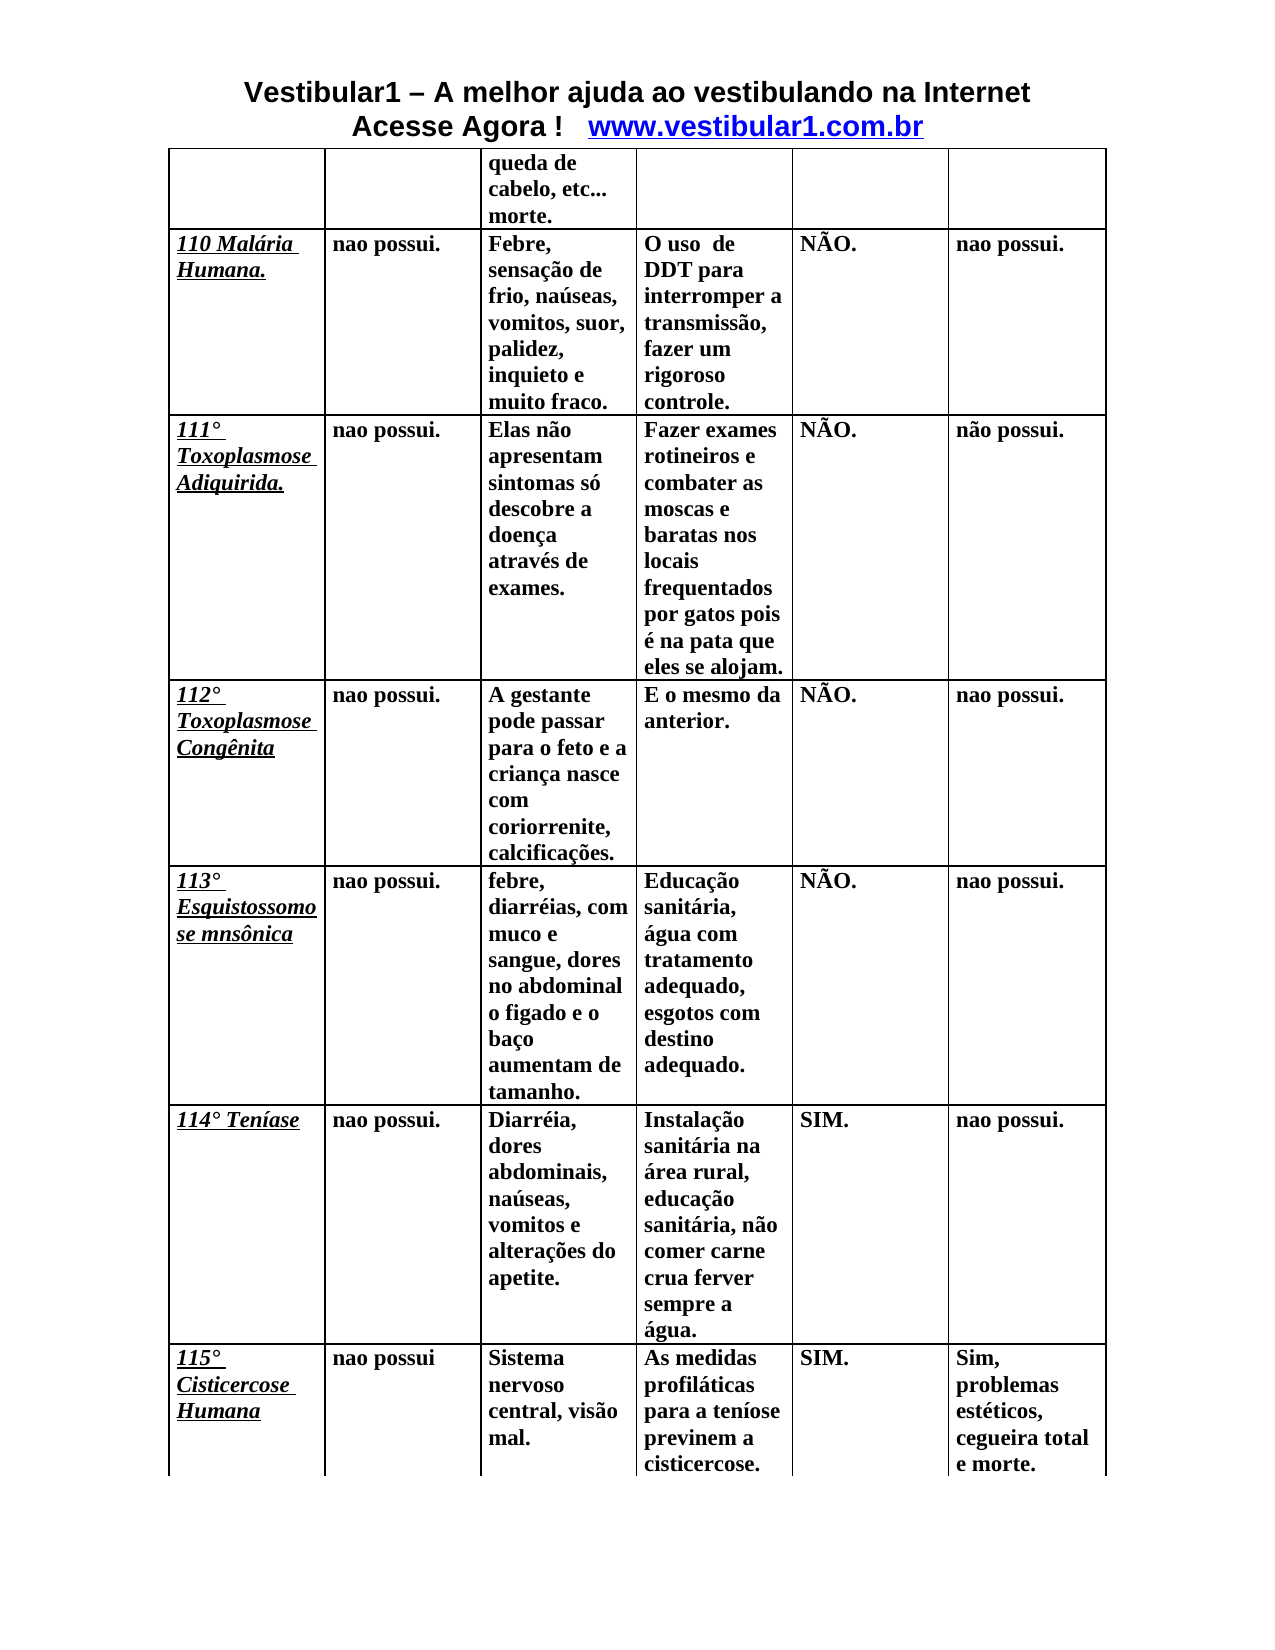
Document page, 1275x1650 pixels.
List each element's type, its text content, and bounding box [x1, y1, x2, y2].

table_cell febre, diarréias, com muco e sangue, dores no abdominal o figado e o baço aumentam de tamanho. [482, 867, 636, 1104]
table_cell 112° Toxoplasmose Congênita [170, 681, 324, 865]
table_cell 114° Teníase [170, 1106, 324, 1343]
table_cell nao possui. [326, 416, 480, 679]
table_cell nao possui. [326, 1106, 480, 1343]
table_cell O uso de DDT para interromper a transmissão, fazer um rigoroso controle. [637, 230, 792, 414]
table_cell [637, 149, 792, 228]
table_cell SIM. [793, 1106, 948, 1343]
table_cell NÃO. [793, 867, 948, 1104]
table_cell Elas não apresentam sintomas só descobre a doença através de exames. [482, 416, 636, 679]
table_cell Febre, sensação de frio, naúseas, vomitos, suor, palidez, inquieto e muito fraco. [482, 230, 636, 414]
table_cell nao possui. [949, 230, 1105, 414]
table_cell nao possui. [949, 1106, 1105, 1343]
table_cell As medidas profiláticas para a teníose previnem a cisticercose. [637, 1345, 792, 1476]
table_cell Instalação sanitária na área rural, educação sanitária, não comer carne crua ferver sempre a água. [637, 1106, 792, 1343]
table_cell A gestante pode passar para o feto e a criança nasce com coriorrenite, calcificações. [482, 681, 636, 865]
table_cell [793, 149, 948, 228]
table_cell Fazer exames rotineiros e combater as moscas e baratas nos locais frequentados por gatos pois é na pata que eles se alojam. [637, 416, 792, 679]
table_cell nao possui. [949, 867, 1105, 1104]
table_cell nao possui. [326, 867, 480, 1104]
table_cell nao possui. [326, 681, 480, 865]
table_cell [326, 149, 480, 228]
table_cell 111° Toxoplasmose Adiquirida. [170, 416, 324, 679]
table_cell nao possui [326, 1345, 480, 1476]
table_cell Sistema nervoso central, visão mal. [482, 1345, 636, 1476]
table_cell E o mesmo da anterior. [637, 681, 792, 865]
table_cell 113° Esquistossomose mnsônica [170, 867, 324, 1104]
table_cell nao possui. [326, 230, 480, 414]
table_cell Educação sanitária, água com tratamento adequado, esgotos com destino adequado. [637, 867, 792, 1104]
table_cell NÃO. [793, 230, 948, 414]
table_cell Diarréia, dores abdominais, naúseas, vomitos e alterações do apetite. [482, 1106, 636, 1343]
table_cell Sim, problemas estéticos, cegueira total e morte. [949, 1345, 1105, 1476]
table_cell nao possui. [949, 681, 1105, 865]
table_cell [170, 149, 324, 228]
table_cell não possui. [949, 416, 1105, 679]
table_cell [949, 149, 1105, 228]
table_cell NÃO. [793, 681, 948, 865]
table_cell 110 Malária Humana. [170, 230, 324, 414]
table_cell NÃO. [793, 416, 948, 679]
table_cell 115° Cisticercose Humana [170, 1345, 324, 1476]
table_cell SIM. [793, 1345, 948, 1476]
table_cell queda de cabelo, etc... morte. [482, 149, 636, 228]
